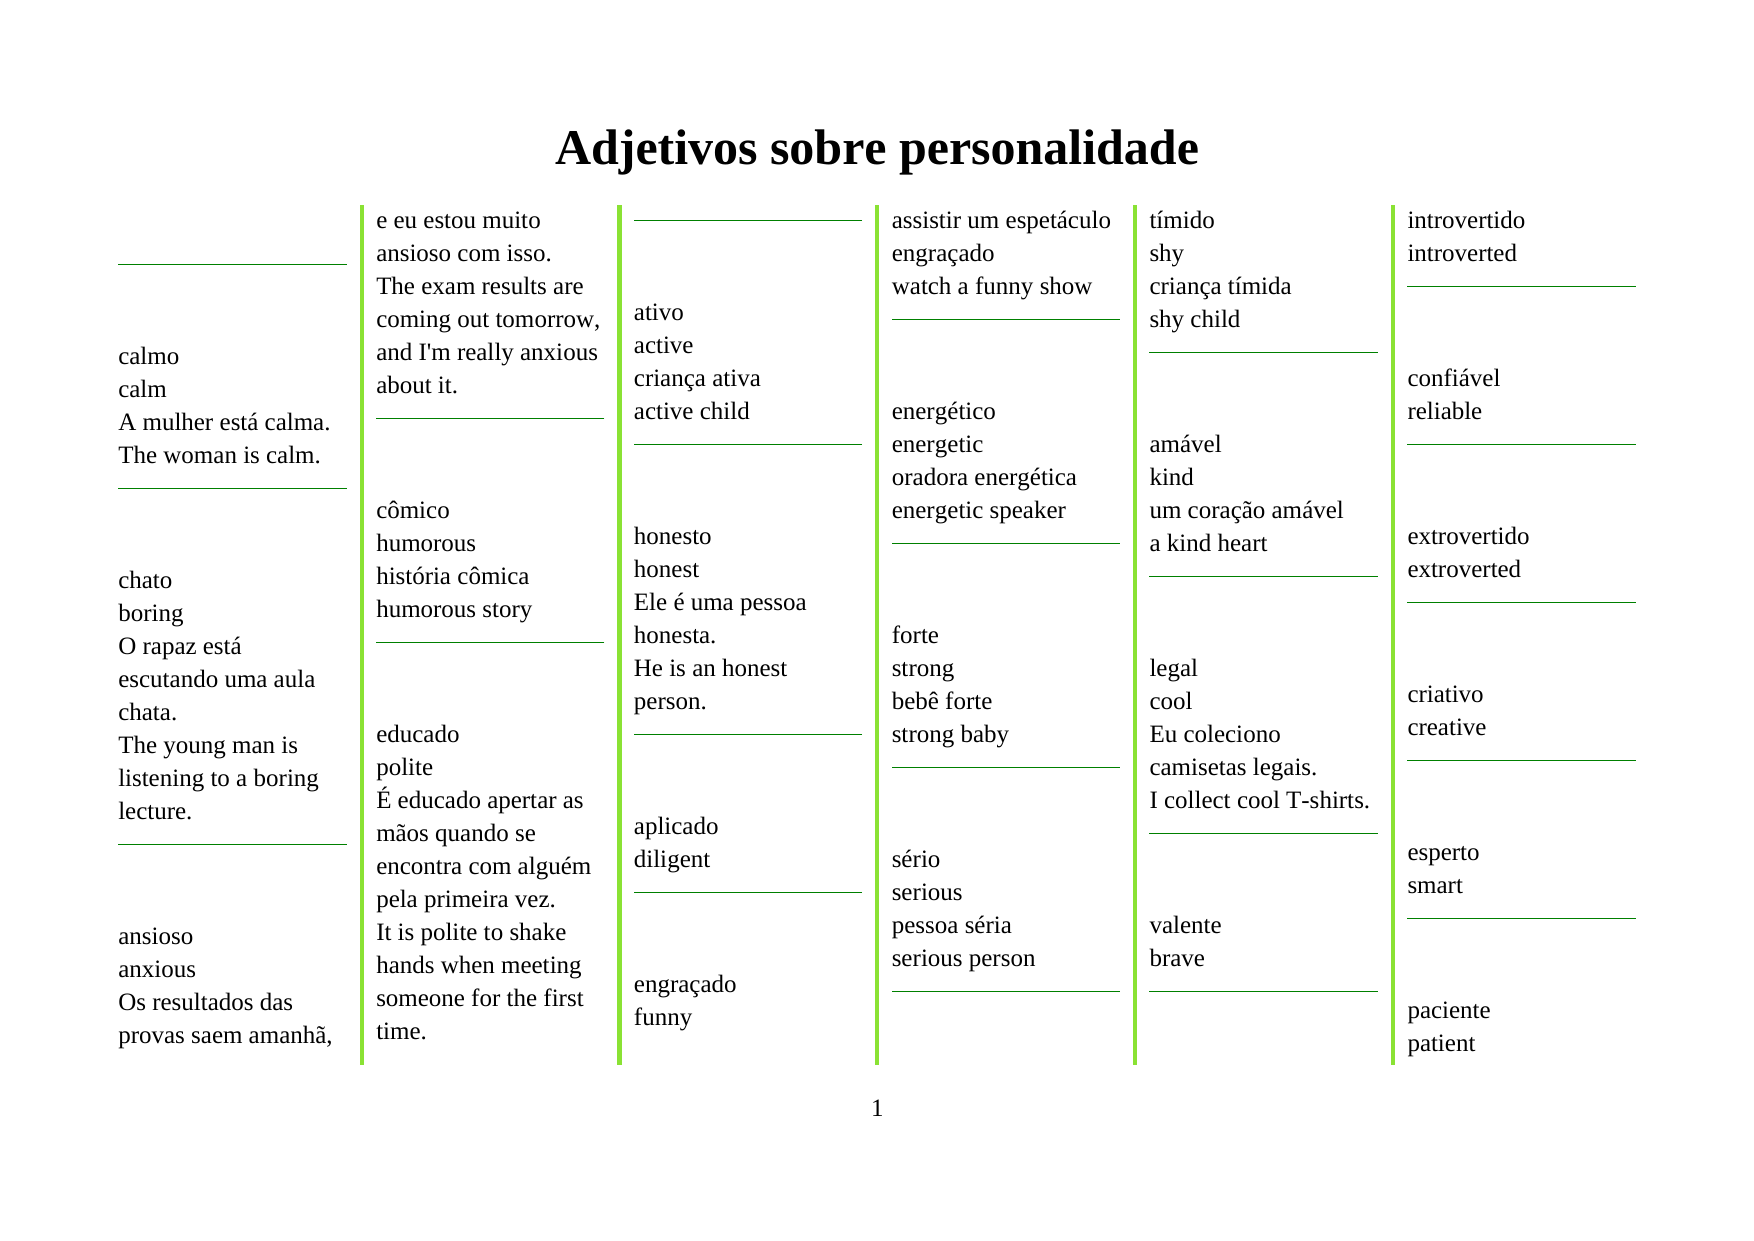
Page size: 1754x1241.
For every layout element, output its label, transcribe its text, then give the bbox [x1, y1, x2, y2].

text aplicado [634, 811, 862, 840]
text polite [376, 752, 604, 781]
text educado [376, 719, 604, 748]
text funny [634, 1002, 862, 1031]
text anxious [118, 954, 347, 983]
text kind [1149, 462, 1378, 491]
text O rapaz está escutando uma aula chata. [118, 631, 347, 726]
text forte [892, 620, 1120, 649]
text energetic speaker [892, 495, 1120, 524]
text ansioso [118, 921, 347, 950]
text watch a funny show [892, 271, 1120, 300]
text energético [892, 396, 1120, 425]
text patient [1407, 1028, 1636, 1057]
text active child [634, 396, 862, 425]
text smart [1407, 870, 1636, 899]
text oradora energética [892, 462, 1120, 491]
text strong baby [892, 719, 1120, 748]
text confiável [1407, 363, 1636, 392]
text cômico [376, 495, 604, 524]
text It is polite to shake hands when meeting someone for the first time. [376, 917, 604, 1045]
text sério [892, 844, 1120, 873]
text pessoa séria [892, 910, 1120, 939]
text brave [1149, 943, 1378, 972]
text shy child [1149, 304, 1378, 333]
text creative [1407, 712, 1636, 741]
text humorous [376, 528, 604, 557]
text bebê forte [892, 686, 1120, 715]
text honesto [634, 521, 862, 550]
text Eu coleciono camisetas legais. [1149, 719, 1378, 781]
text um coração amável [1149, 495, 1378, 524]
text diligent [634, 844, 862, 873]
text chato [118, 565, 347, 594]
text cool [1149, 686, 1378, 715]
text The exam results are coming out tomorrow, and I'm really anxious about it. [376, 271, 604, 399]
text The young man is listening to a boring lecture. [118, 730, 347, 825]
text calmo [118, 341, 347, 370]
text engraçado [634, 969, 862, 998]
text boring [118, 598, 347, 627]
text introverted [1407, 238, 1636, 267]
text criativo [1407, 679, 1636, 708]
text The woman is calm. [118, 440, 347, 469]
text shy [1149, 238, 1378, 267]
text e eu estou muito ansioso com isso. [376, 205, 604, 267]
text ativo [634, 297, 862, 326]
text energetic [892, 429, 1120, 458]
text criança ativa [634, 363, 862, 392]
text tímido [1149, 205, 1378, 234]
text esperto [1407, 837, 1636, 866]
text extroverted [1407, 554, 1636, 583]
text introvertido [1407, 205, 1636, 234]
text A mulher está calma. [118, 407, 347, 436]
text strong [892, 653, 1120, 682]
text a kind heart [1149, 528, 1378, 557]
text legal [1149, 653, 1378, 682]
text criança tímida [1149, 271, 1378, 300]
text I collect cool T-shirts. [1149, 785, 1378, 814]
text serious person [892, 943, 1120, 972]
text história cômica [376, 561, 604, 590]
text extrovertido [1407, 521, 1636, 550]
text humorous story [376, 594, 604, 623]
text assistir um espetáculo engraçado [892, 205, 1120, 267]
text active [634, 330, 862, 359]
text É educado apertar as mãos quando se encontra com alguém pela primeira vez. [376, 785, 604, 913]
text valente [1149, 910, 1378, 939]
text Os resultados das provas saem amanhã, [118, 987, 347, 1049]
text He is an honest person. [634, 653, 862, 715]
text honest [634, 554, 862, 583]
text calm [118, 374, 347, 403]
text amável [1149, 429, 1378, 458]
text reliable [1407, 396, 1636, 425]
text paciente [1407, 995, 1636, 1024]
text serious [892, 877, 1120, 906]
text Ele é uma pessoa honesta. [634, 587, 862, 649]
